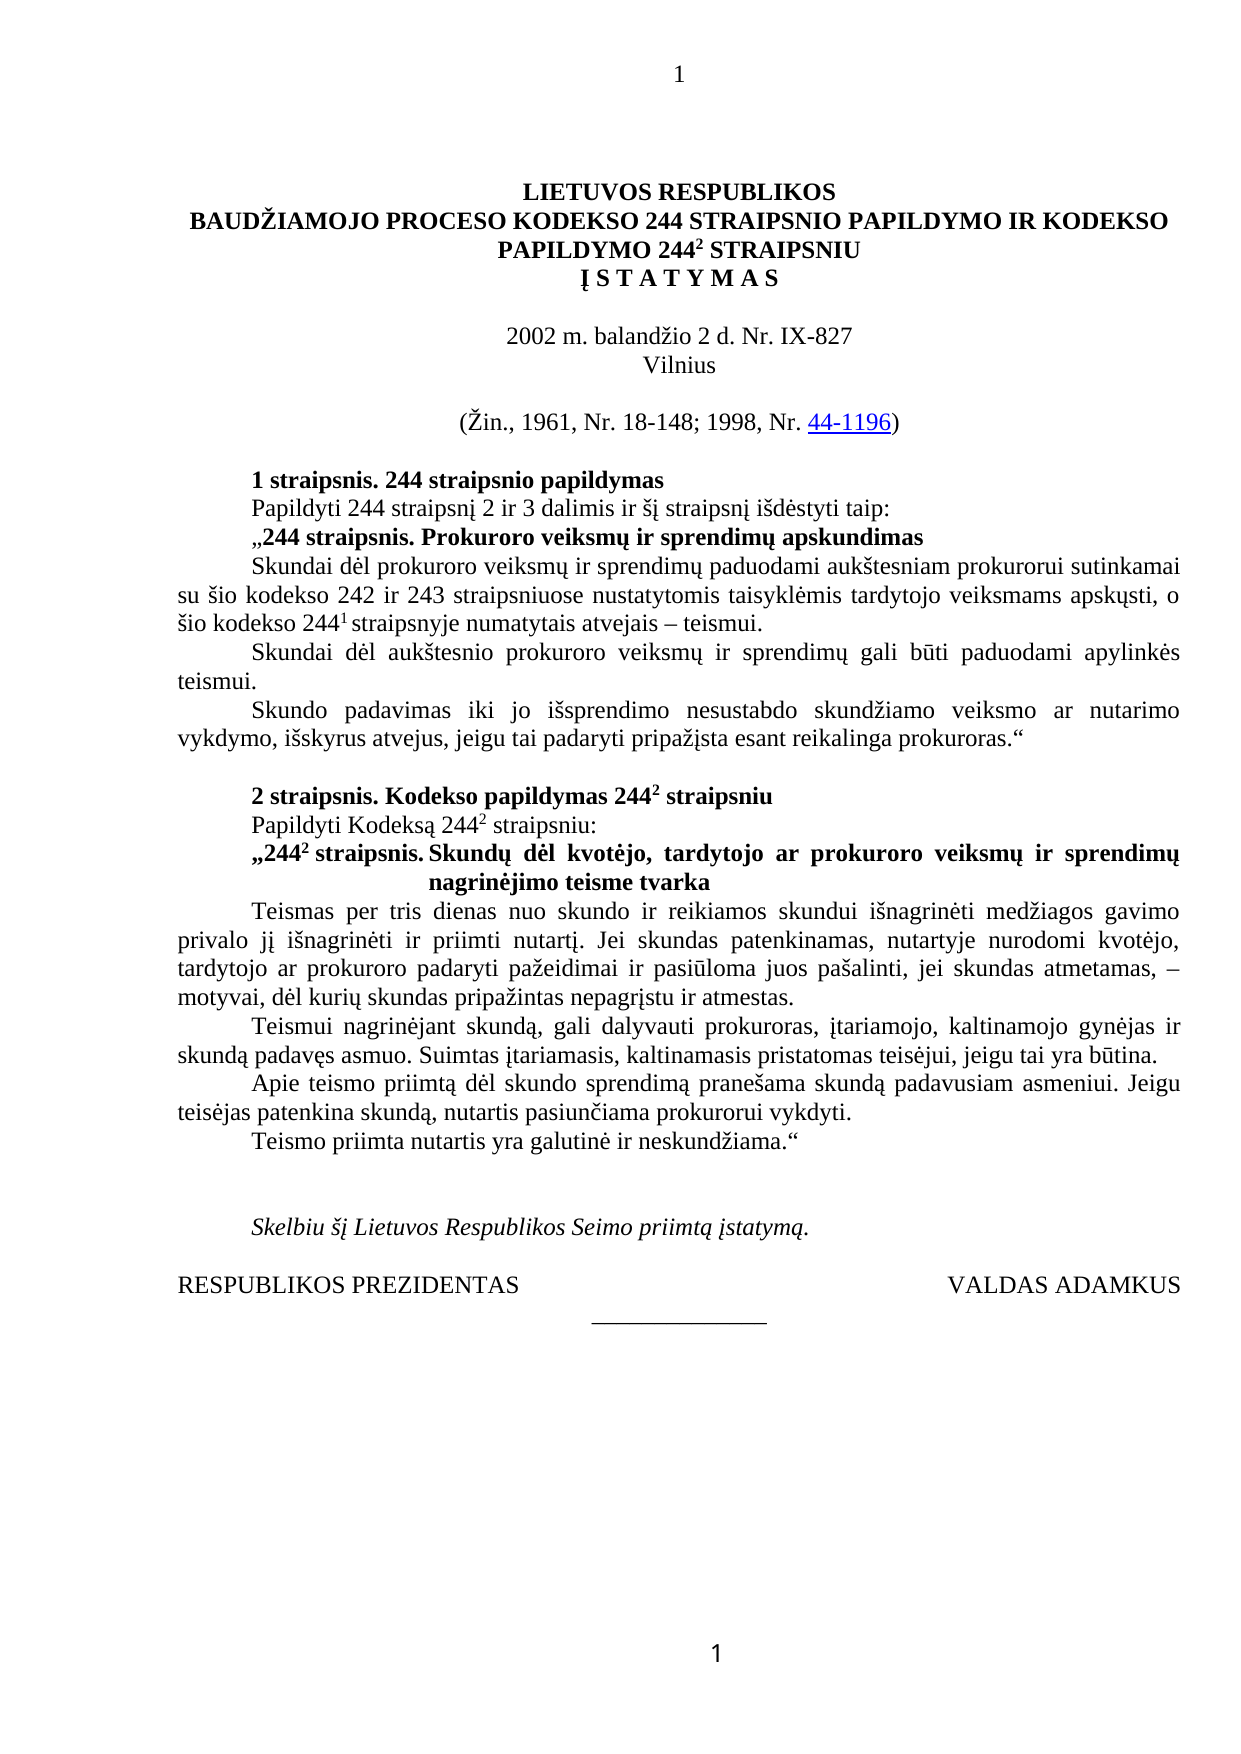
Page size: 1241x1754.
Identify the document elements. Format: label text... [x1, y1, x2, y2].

text Teismas per tris dienas nuo skundo ir reikiamos skundui išnagrinėti medžiagos gavimo privalo jį išnagrinėti ir priimti nutartį. Jei skundas patenkinamas, nutartyje nurodomi kvotėjo, tardytojo ar prokuroro padaryti pažeidimai ir pasiūloma juos pašalinti, jei skundas atmetamas, – motyvai, dėl kurių skundas pripažintas nepagrįstu ir atmestas. [177, 896, 1181, 1011]
text Skundai dėl aukštesnio prokuroro veiksmų ir sprendimų gali būti paduodami apylinkės teismui. [177, 637, 1181, 695]
text (Žin., 1961, Nr. 18-148; 1998, Nr. 44-1196) [177, 407, 1181, 436]
text 2002 m. balandžio 2 d. Nr. IX-827 [177, 321, 1181, 350]
text Apie teismo priimtą dėl skundo sprendimą pranešama skundą padavusiam asmeniui. Jeigu teisėjas patenkina skundą, nutartis pasiunčiama prokurorui vykdyti. [177, 1068, 1181, 1126]
text Vilnius [177, 350, 1181, 378]
text Teismo priimta nutartis yra galutinė ir neskundžiama.“ [177, 1126, 1181, 1155]
text 2 straipsnis. Kodekso papildymas 2442 straipsniu [177, 781, 1181, 810]
text „244 straipsnis. Prokuroro veiksmų ir sprendimų apskundimas [177, 522, 1181, 551]
text 1 straipsnis. 244 straipsnio papildymas [177, 465, 1181, 493]
text Papildyti 244 straipsnį 2 ir 3 dalimis ir šį straipsnį išdėstyti taip: [177, 493, 1181, 522]
text BAUDŽIAMOJO PROCESO KODEKSO 244 STRAIPSNIO PAPILDYMO IR KODEKSO PAPILDYMO 2442 STRAIPSNIU [177, 206, 1181, 263]
text Skelbiu šį Lietuvos Respublikos Seimo priimtą įstatymą. [177, 1212, 1181, 1241]
text Skundai dėl prokuroro veiksmų ir sprendimų paduodami aukštesniam prokurorui sutinkamai su šio kodekso 242 ir 243 straipsniuose nustatytomis taisyklėmis tardytojo veiksmams apskųsti, o šio kodekso 2441 straipsnyje numatytais atvejais – teismui. [177, 551, 1181, 637]
text LIETUVOS RESPUBLIKOS [177, 177, 1181, 206]
text „2442 straipsnis. Skundų dėl kvotėjo, tardytojo ar prokuroro veiksmų ir sprendimų nagrinėjimo teisme tvarka [251, 838, 1181, 896]
text Papildyti Kodeksą 2442 straipsniu: [177, 810, 1181, 838]
text RESPUBLIKOS PREZIDENTAS VALDAS ADAMKUS [177, 1270, 1181, 1298]
text ______________ [177, 1298, 1181, 1327]
text Teismui nagrinėjant skundą, gali dalyvauti prokuroras, įtariamojo, kaltinamojo gynėjas ir skundą padavęs asmuo. Suimtas įtariamasis, kaltinamasis pristatomas teisėjui, jeigu tai yra būtina. [177, 1011, 1181, 1068]
text Skundo padavimas iki jo išsprendimo nesustabdo skundžiamo veiksmo ar nutarimo vykdymo, išskyrus atvejus, jeigu tai padaryti pripažįsta esant reikalinga prokuroras.“ [177, 695, 1181, 752]
text Į S T A T Y M A S [177, 263, 1181, 292]
